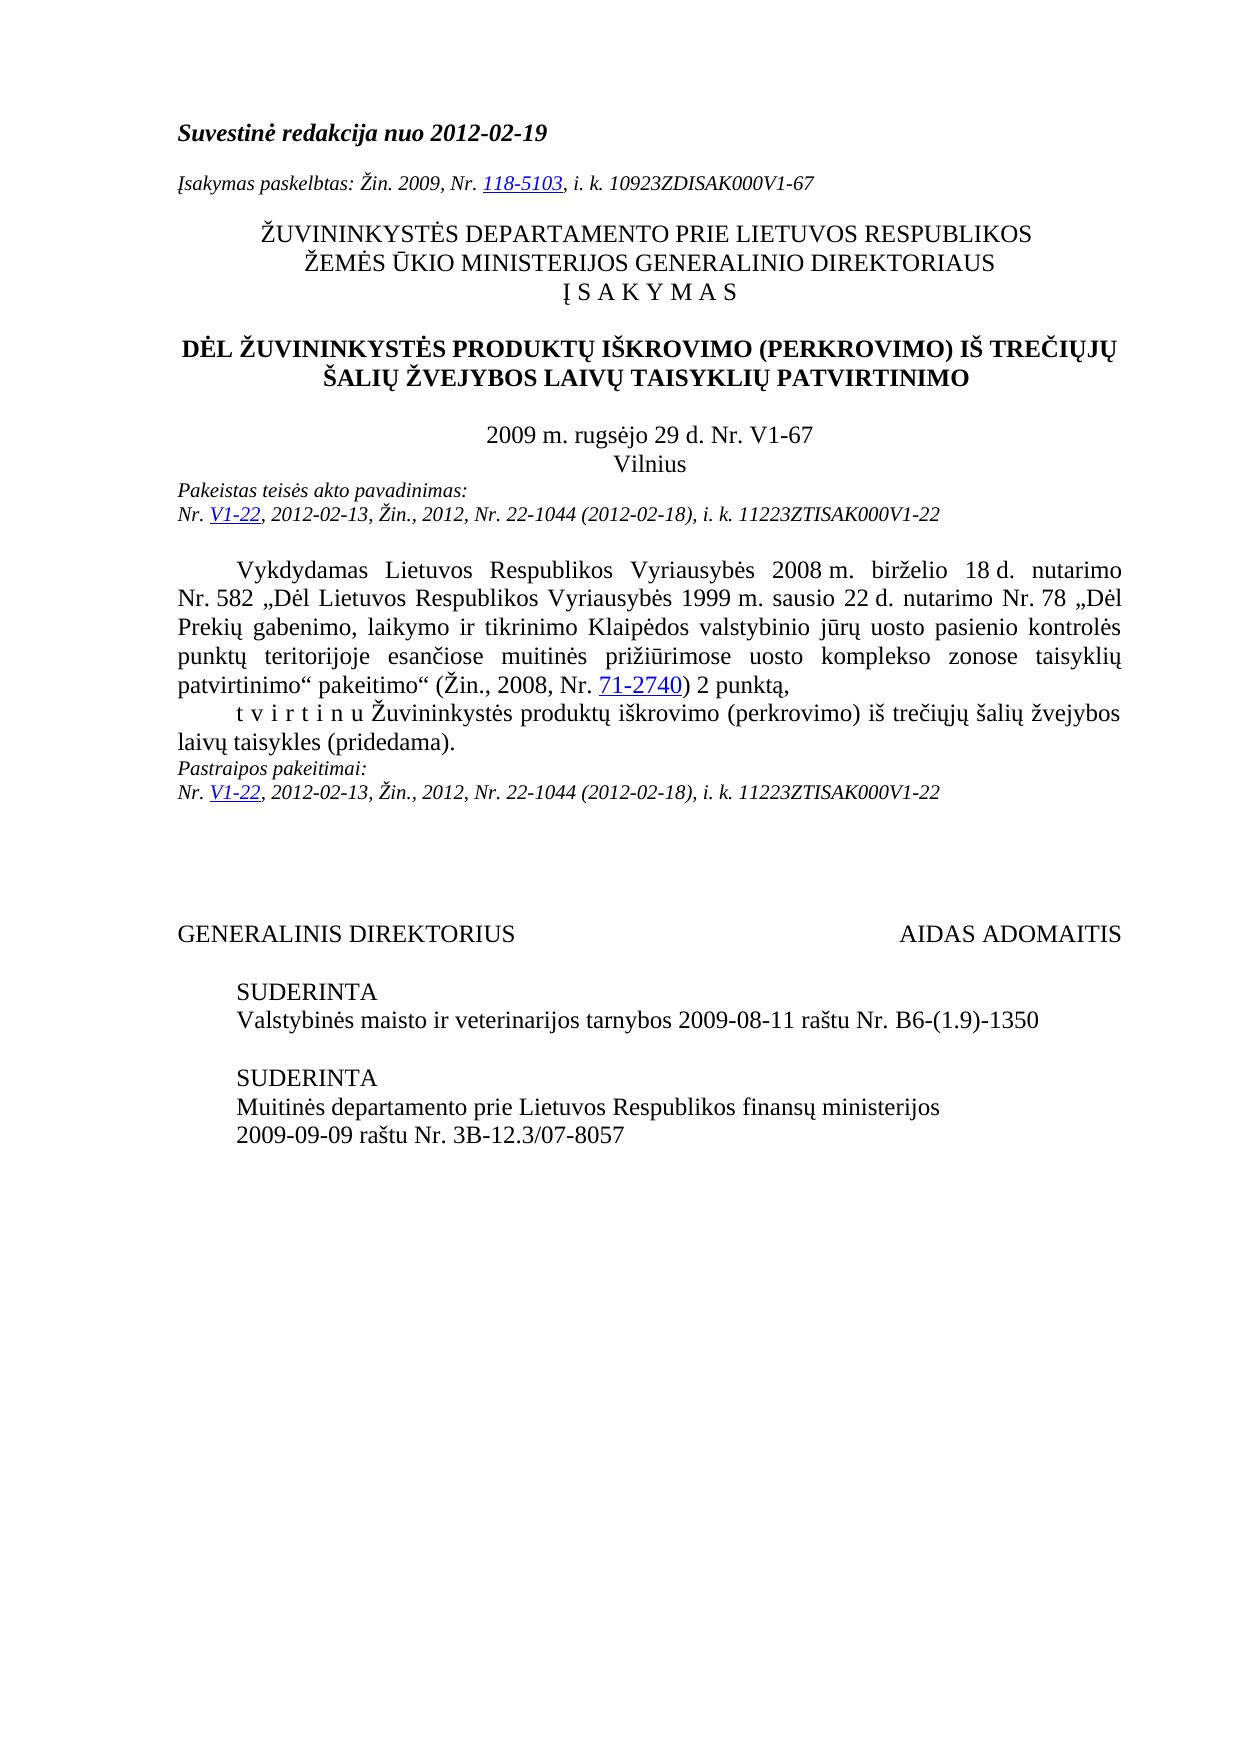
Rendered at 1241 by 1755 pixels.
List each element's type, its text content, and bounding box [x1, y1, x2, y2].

text Nr. V1-22, 2012-02-13, Žin., 2012, Nr. 22-1044 (2012-02-18), i. k. 11223ZTISAK000V1-22 [177, 502, 1122, 526]
text Pastraipos pakeitimai: [177, 756, 1122, 780]
text Vilnius [177, 449, 1122, 478]
text ŽUVININKYSTĖS DEPARTAMENTO PRIE LIETUVOS RESPUBLIKOS [177, 219, 1122, 248]
text 2009-09-09 raštu Nr. 3B-12.3/07-8057 [177, 1120, 1122, 1149]
text Generalinis direktorius Aidas Adomaitis [177, 919, 1122, 948]
text Įsakymas paskelbtas: Žin. 2009, Nr. 118-5103, i. k. 10923ZDISAK000V1-67 [177, 171, 1122, 195]
text Į S A K Y M A S [177, 277, 1122, 305]
text Valstybinės maisto ir veterinarijos tarnybos 2009-08-11 raštu Nr. B6-(1.9)-1350 [177, 1005, 1122, 1034]
text 2009 m. rugsėjo 29 d. Nr. V1-67 [177, 420, 1122, 449]
text Nr. V1-22, 2012-02-13, Žin., 2012, Nr. 22-1044 (2012-02-18), i. k. 11223ZTISAK000V1-22 [177, 780, 1122, 804]
text DĖL ŽUVININKYSTĖS PRODUKTŲ IŠKROVIMO (PERKROVIMO) IŠ TREČIŲJŲ ŠALIŲ ŽVEJYBOS LAIVŲ TAISYKLIŲ PATVIRTINIMO [177, 334, 1122, 392]
text Pakeistas teisės akto pavadinimas: [177, 478, 1122, 502]
text t v i r t i n u Žuvininkystės produktų iškrovimo (perkrovimo) iš trečiųjų šalių žvejybos laivų taisykles (pridedama). [177, 698, 1122, 756]
text SUDERINTA [177, 1063, 1122, 1092]
text Vykdydamas Lietuvos Respublikos Vyriausybės 2008 m. birželio 18 d. nutarimo Nr. 582 „Dėl Lietuvos Respublikos Vyriausybės 1999 m. sausio 22 d. nutarimo Nr. 78 „Dėl Prekių gabenimo, laikymo ir tikrinimo Klaipėdos valstybinio jūrų uosto pasienio kontrolės punktų teritorijoje esančiose muitinės prižiūrimose uosto komplekso zonose taisyklių patvirtinimo“ pakeitimo“ (Žin., 2008, Nr. 71-2740) 2 punktą, [177, 555, 1122, 698]
text ŽEMĖS ŪKIO MINISTERIJOS GENERALINIO DIREKTORIAUS [177, 248, 1122, 277]
text Suvestinė redakcija nuo 2012-02-19 [177, 118, 1122, 147]
text Muitinės departamento prie Lietuvos Respublikos finansų ministerijos [177, 1092, 1122, 1120]
text SUDERINTA [177, 977, 1122, 1005]
